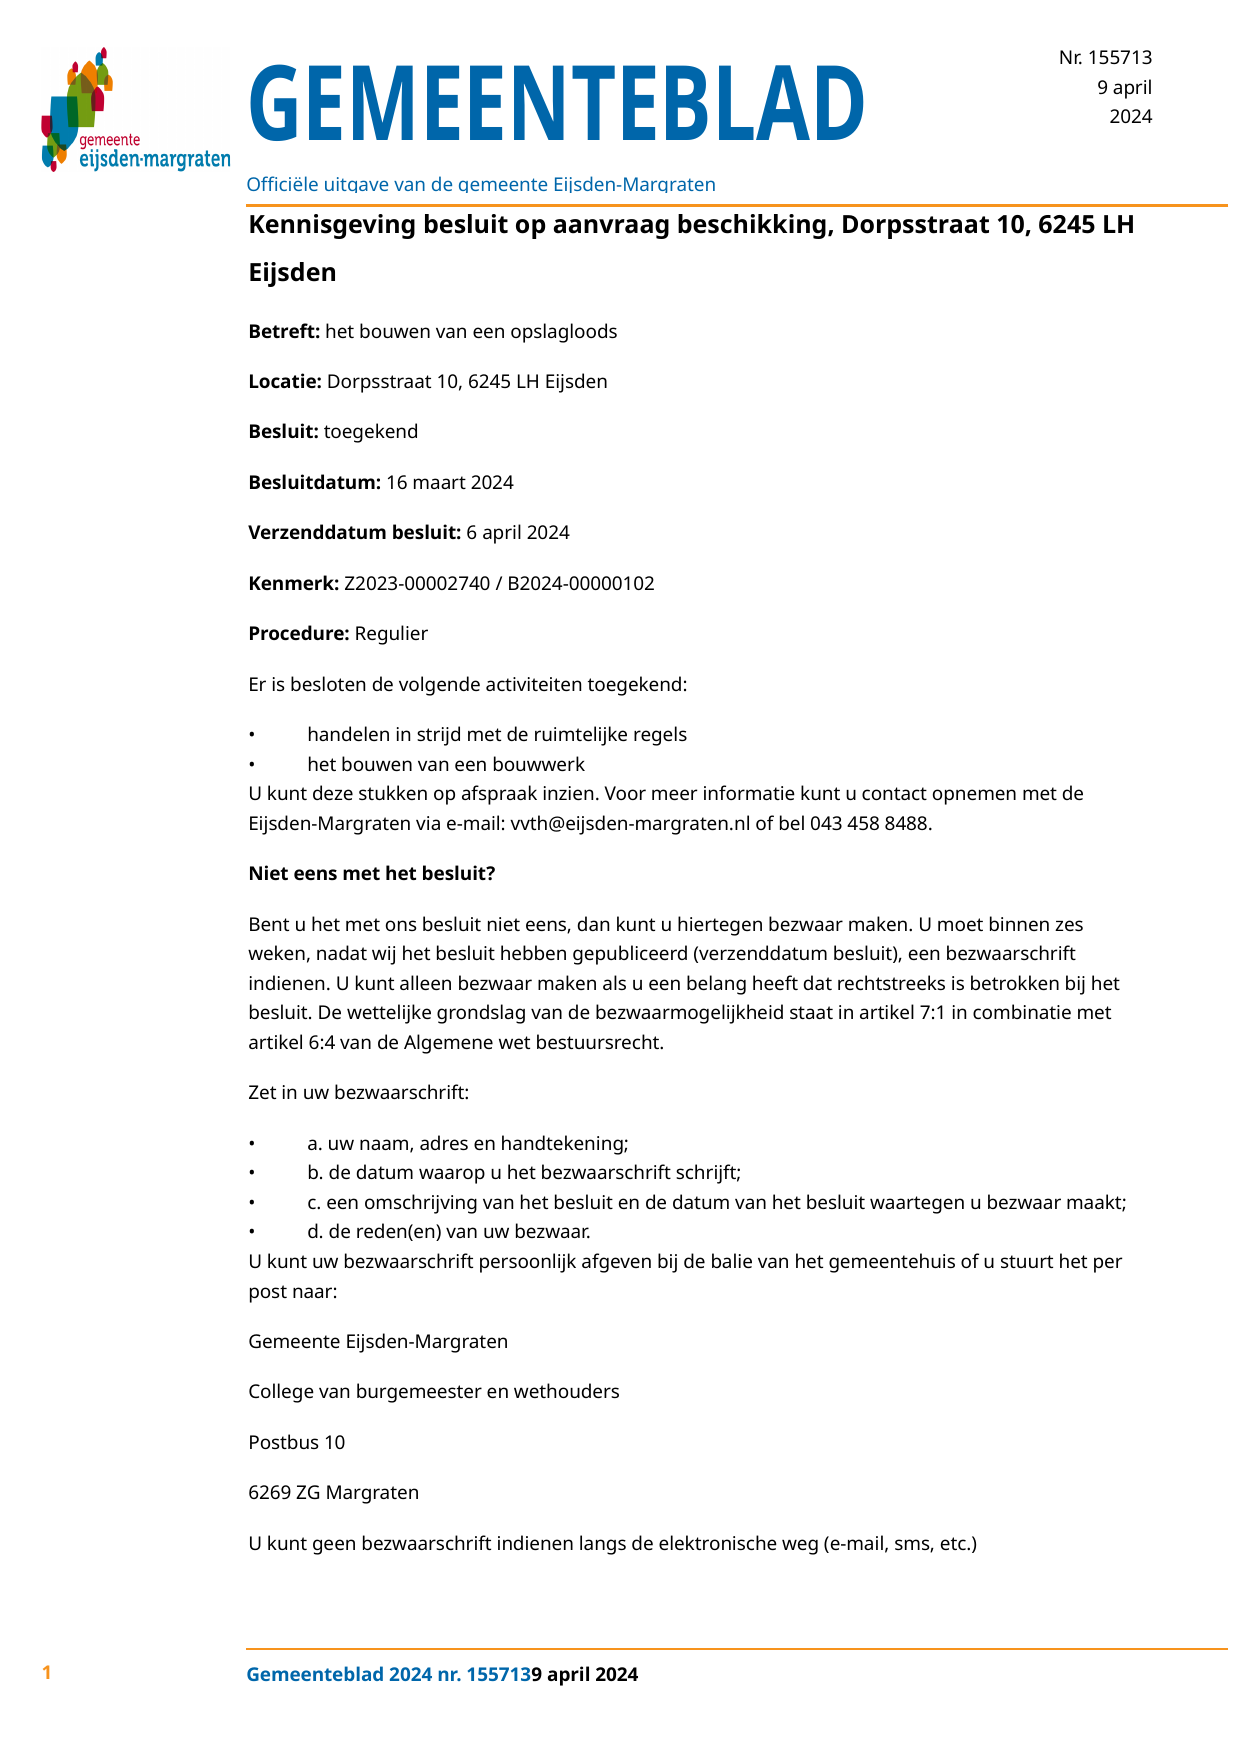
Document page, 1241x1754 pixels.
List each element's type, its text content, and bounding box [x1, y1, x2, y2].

text Kenmerk: Z2023-00002740 / B2024-00000102 [248, 570, 1152, 596]
text Besluit: toegekend [248, 419, 1152, 444]
text Locatie: Dorpsstraat 10, 6245 LH Eijsden [248, 368, 1152, 394]
text U kunt deze stukken op afspraak inzien. Voor meer informatie kunt u contact opnemen met de Eijsden-Margraten via e-mail: vvth@eijsden-margraten.nl of bel 043 458 8488. [248, 780, 1152, 836]
list c. een omschrijving van het besluit en de datum van het besluit waartegen u bezwaar maakt; [248, 1189, 1152, 1215]
text Verzenddatum besluit: 6 april 2024 [248, 519, 1152, 545]
text Besluitdatum: 16 maart 2024 [248, 469, 1152, 495]
text 6269 ZG Margraten [248, 1479, 1152, 1505]
list d. de reden(en) van uw bezwaar. [248, 1219, 1152, 1244]
text Zet in uw bezwaarschrift: [248, 1079, 1152, 1105]
text Bent u het met ons besluit niet eens, dan kunt u hiertegen bezwaar maken. U moet binnen zes weken, nadat wij het besluit hebben gepubliceerd (verzenddatum besluit), een bezwaarschrift indienen. U kunt alleen bezwaar maken als u een belang heeft dat rechtstreeks is betrokken bij het besluit. De wettelijke grondslag van de bezwaarmogelijkheid staat in artikel 7:1 in combinatie met artikel 6:4 van de Algemene wet bestuursrecht. [248, 911, 1152, 1055]
picture [41, 47, 231, 172]
text Procedure: Regulier [248, 620, 1152, 646]
list a. uw naam, adres en handtekening; [248, 1130, 1152, 1156]
text Er is besloten de volgende activiteiten toegekend: [248, 671, 1152, 697]
list het bouwen van een bouwwerk [248, 751, 1152, 777]
text Gemeente Eijsden-Margraten [248, 1328, 1152, 1354]
text Niet eens met het besluit? [248, 860, 1152, 886]
list handelen in strijd met de ruimtelijke regels [248, 721, 1152, 747]
text College van burgemeester en wethouders [248, 1379, 1152, 1404]
text U kunt uw bezwaarschrift persoonlijk afgeven bij de balie van het gemeentehuis of u stuurt het per post naar: [248, 1248, 1152, 1304]
text U kunt geen bezwaarschrift indienen langs de elektronische weg (e-mail, sms, etc.) [248, 1530, 1152, 1556]
text Postbus 10 [248, 1429, 1152, 1455]
text Kennisgeving besluit op aanvraag beschikking, Dorpsstraat 10, 6245 LH Eijsden [248, 207, 1152, 288]
text Betreft: het bouwen van een opslagloods [248, 318, 1152, 344]
list b. de datum waarop u het bezwaarschrift schrijft; [248, 1159, 1152, 1185]
